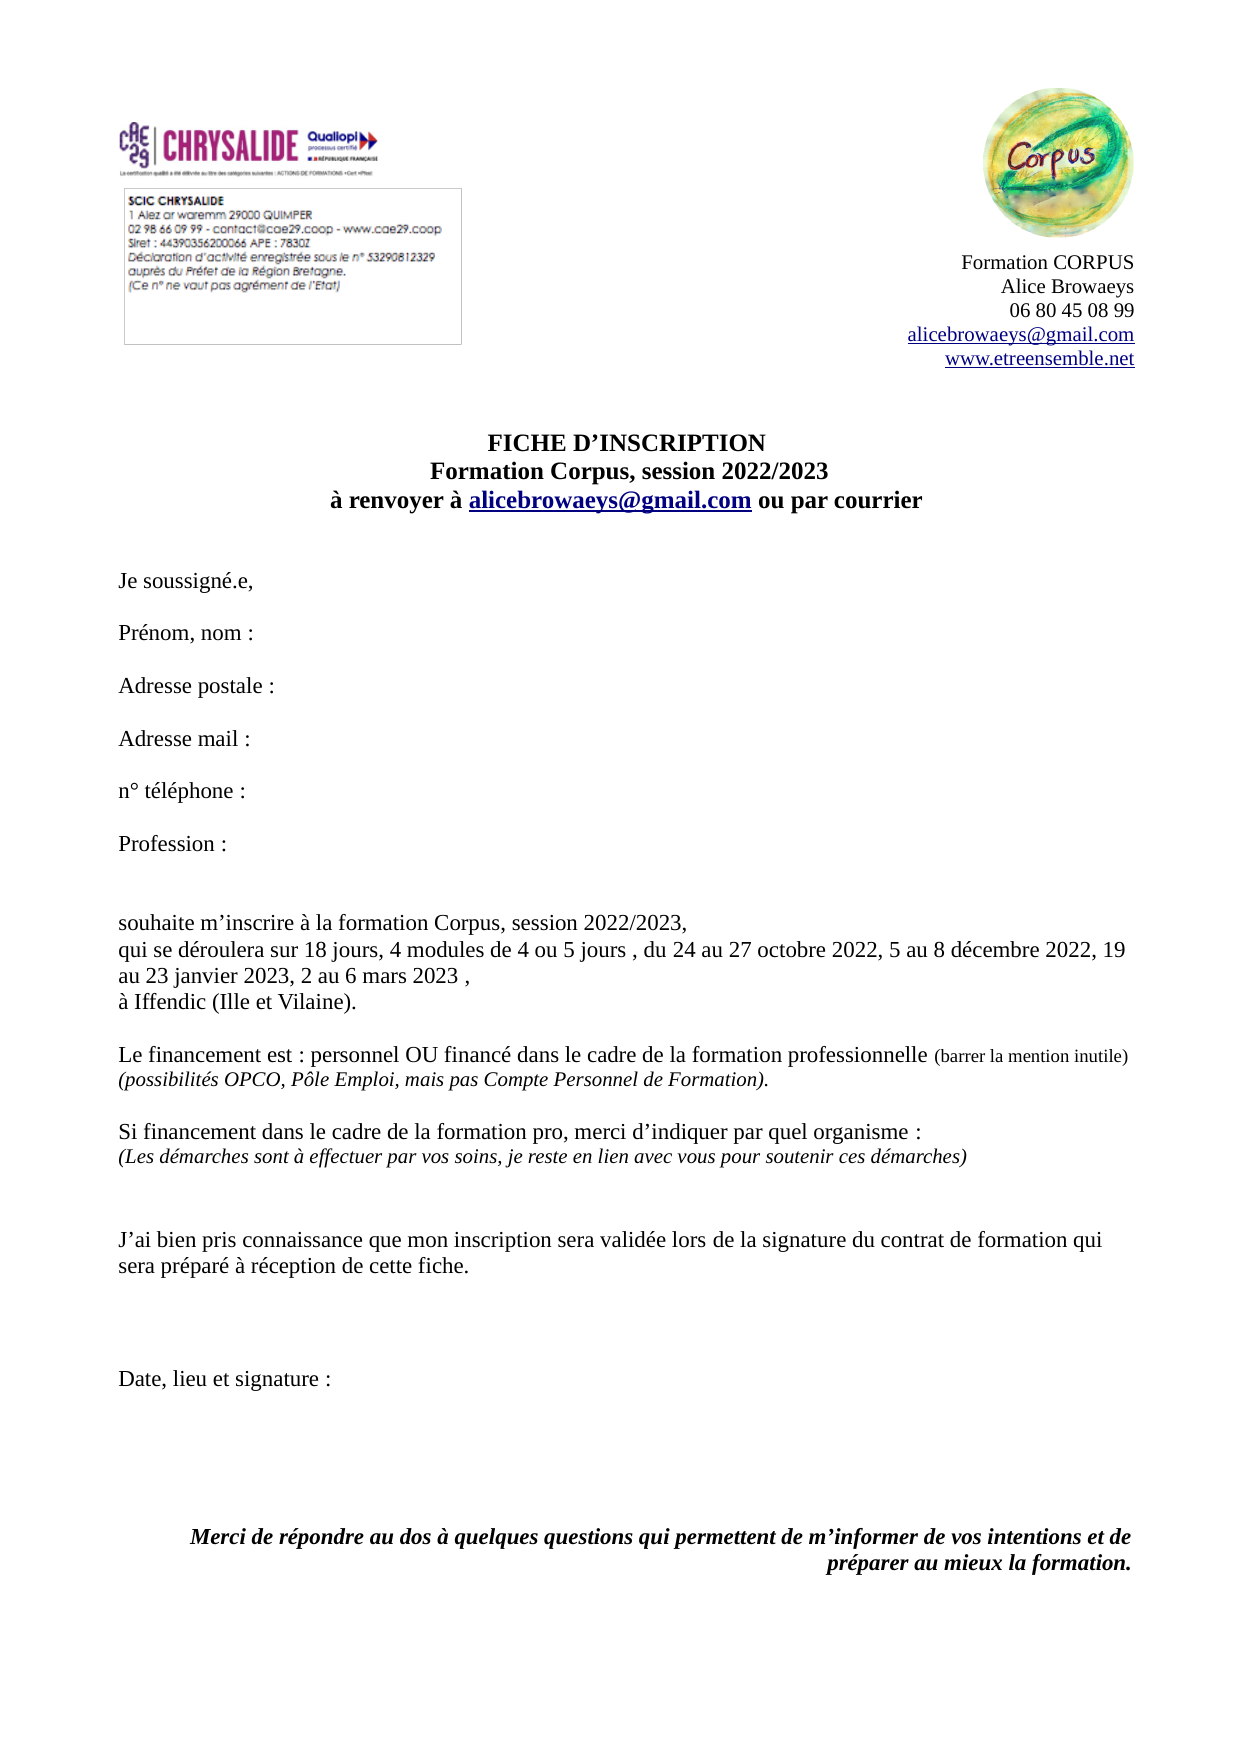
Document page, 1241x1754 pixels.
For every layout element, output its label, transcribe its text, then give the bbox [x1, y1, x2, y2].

text Adresse mail : [118, 725, 1134, 751]
text Si financement dans le cadre de la formation pro, merci d’indiquer par quel organisme : [118, 1118, 1134, 1144]
text Formation CORPUS [463, 250, 1134, 274]
text souhaite m’inscrire à la formation Corpus, session 2022/2023, [118, 909, 1134, 936]
text Date, lieu et signature : [118, 1365, 1134, 1391]
text Je soussigné.e, [118, 567, 1134, 593]
text Le financement est : personnel OU financé dans le cadre de la formation professionnelle (barrer la mention inutile) [118, 1041, 1134, 1067]
text Formation Corpus, session 2022/2023 [118, 456, 1134, 485]
text Merci de répondre au dos à quelques questions qui permettent de m’informer de vos intentions et de préparer au mieux la formation. [118, 1523, 1134, 1576]
text Adresse postale : [118, 672, 1134, 698]
text Alice Browaeys [463, 274, 1134, 298]
text (possibilités OPCO, Pôle Emploi, mais pas Compte Personnel de Formation). [118, 1067, 1134, 1091]
text n° téléphone : [118, 777, 1134, 804]
text qui se déroulera sur 18 jours, 4 modules de 4 ou 5 jours , du 24 au 27 octobre 2022, 5 au 8 décembre 2022, 19 au 23 janvier 2023, 2 au 6 mars 2023 , [118, 936, 1134, 988]
text www.etreensemble.net [118, 346, 1134, 370]
text J’ai bien pris connaissance que mon inscription sera validée lors de la signature du contrat de formation qui sera préparé à réception de cette fiche. [118, 1226, 1134, 1278]
picture [980, 84, 1136, 238]
text (Les démarches sont à effectuer par vos soins, je reste en lien avec vous pour soutenir ces démarches) [118, 1144, 1134, 1168]
text Prénom, nom : [118, 619, 1134, 646]
text à Iffendic (Ille et Vilaine). [118, 988, 1134, 1015]
picture [119, 122, 386, 178]
text alicebrowaeys@gmail.com [463, 322, 1134, 346]
picture [123, 187, 463, 346]
text Profession : [118, 830, 1134, 857]
text 06 80 45 08 99 [463, 298, 1134, 322]
text FICHE D’INSCRIPTION [118, 428, 1134, 456]
text à renvoyer à alicebrowaeys@gmail.com ou par courrier [118, 485, 1134, 514]
